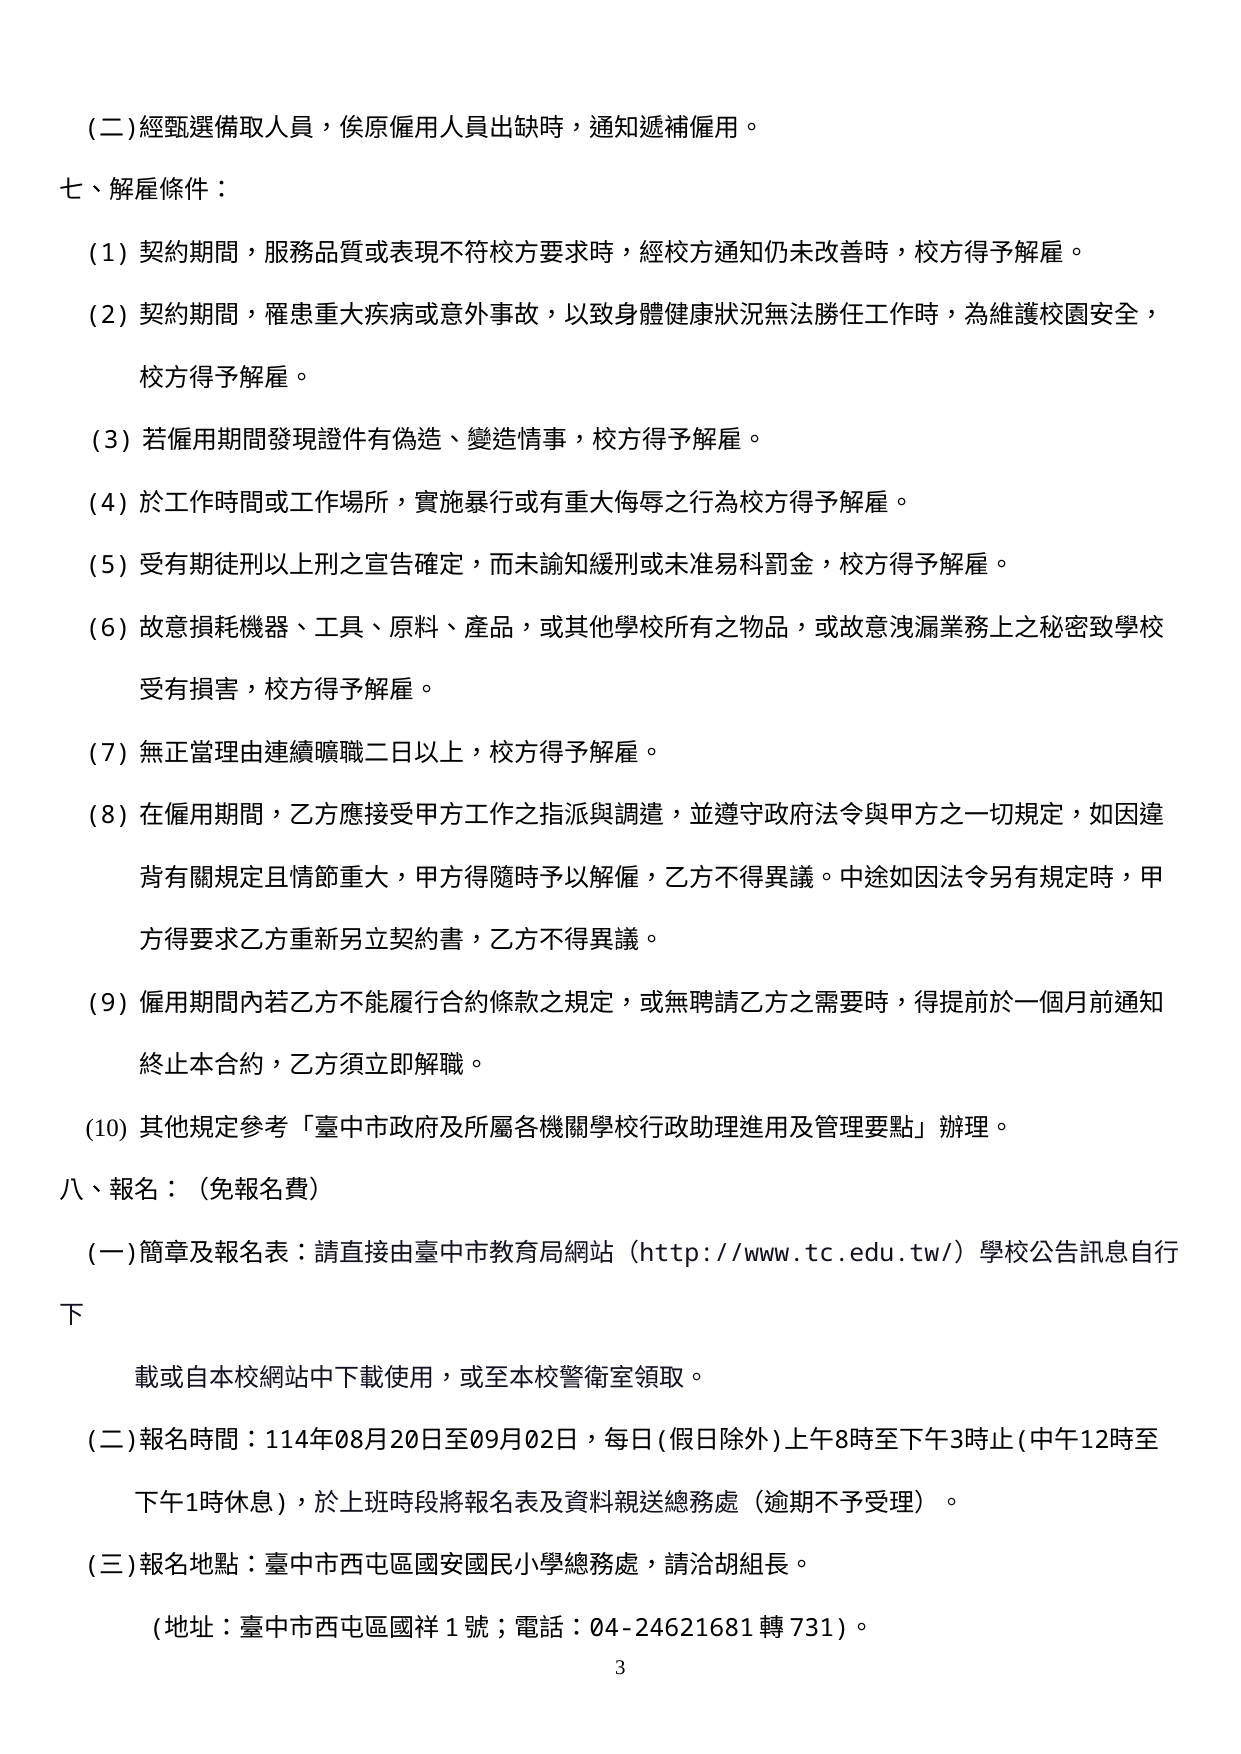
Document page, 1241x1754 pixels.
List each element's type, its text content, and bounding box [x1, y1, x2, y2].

list 契約期間，罹患重大疾病或意外事故，以致身體健康狀況無法勝任工作時，為維護校園安全，校方得予解雇。 [85, 271, 1181, 396]
list 受有期徒刑以上刑之宣告確定，而未諭知緩刑或未准易科罰金，校方得予解雇。 [85, 521, 1181, 584]
text 八、報名：（免報名費） [59, 1146, 1181, 1209]
text (一)簡章及報名表：請直接由臺中市教育局網站（http://www.tc.edu.tw/）學校公告訊息自行下 [59, 1209, 1181, 1334]
text (二)經甄選備取人員，俟原僱用人員出缺時，通知遞補僱用。 [59, 84, 1181, 146]
text (二)報名時間：114年08月20日至09月02日，每日(假日除外)上午8時至下午3時止(中午12時至下午1時休息)，於上班時段將報名表及資料親送總務處（逾期不予受理）。 [59, 1396, 1181, 1521]
text 載或自本校網站中下載使用，或至本校警衛室領取。 [59, 1334, 1181, 1396]
list 若僱用期間發現證件有偽造、變造情事，校方得予解雇。 [88, 396, 1181, 459]
text 七、解雇條件： [59, 146, 1181, 209]
list 其他規定參考「臺中市政府及所屬各機關學校行政助理進用及管理要點」辦理。 [85, 1084, 1181, 1146]
list 契約期間，服務品質或表現不符校方要求時，經校方通知仍未改善時，校方得予解雇。 [85, 209, 1181, 271]
list 在僱用期間，乙方應接受甲方工作之指派與調遣，並遵守政府法令與甲方之一切規定，如因違背有關規定且情節重大，甲方得隨時予以解僱，乙方不得異議。中途如因法令另有規定時，甲方得要求乙方重新另立契約書，乙方不得異議。 [85, 771, 1181, 959]
list 故意損耗機器、工具、原料、產品，或其他學校所有之物品，或故意洩漏業務上之秘密致學校受有損害，校方得予解雇。 [85, 584, 1181, 709]
text (地址：臺中市西屯區國祥1號；電話：04-24621681轉731)。 [59, 1584, 1181, 1646]
list 無正當理由連續曠職二日以上，校方得予解雇。 [85, 709, 1181, 771]
text (三)報名地點：臺中市西屯區國安國民小學總務處，請洽胡組長。 [59, 1521, 1181, 1584]
list 於工作時間或工作場所，實施暴行或有重大侮辱之行為校方得予解雇。 [85, 459, 1181, 521]
list 僱用期間內若乙方不能履行合約條款之規定，或無聘請乙方之需要時，得提前於一個月前通知終止本合約，乙方須立即解職。 [85, 959, 1181, 1084]
